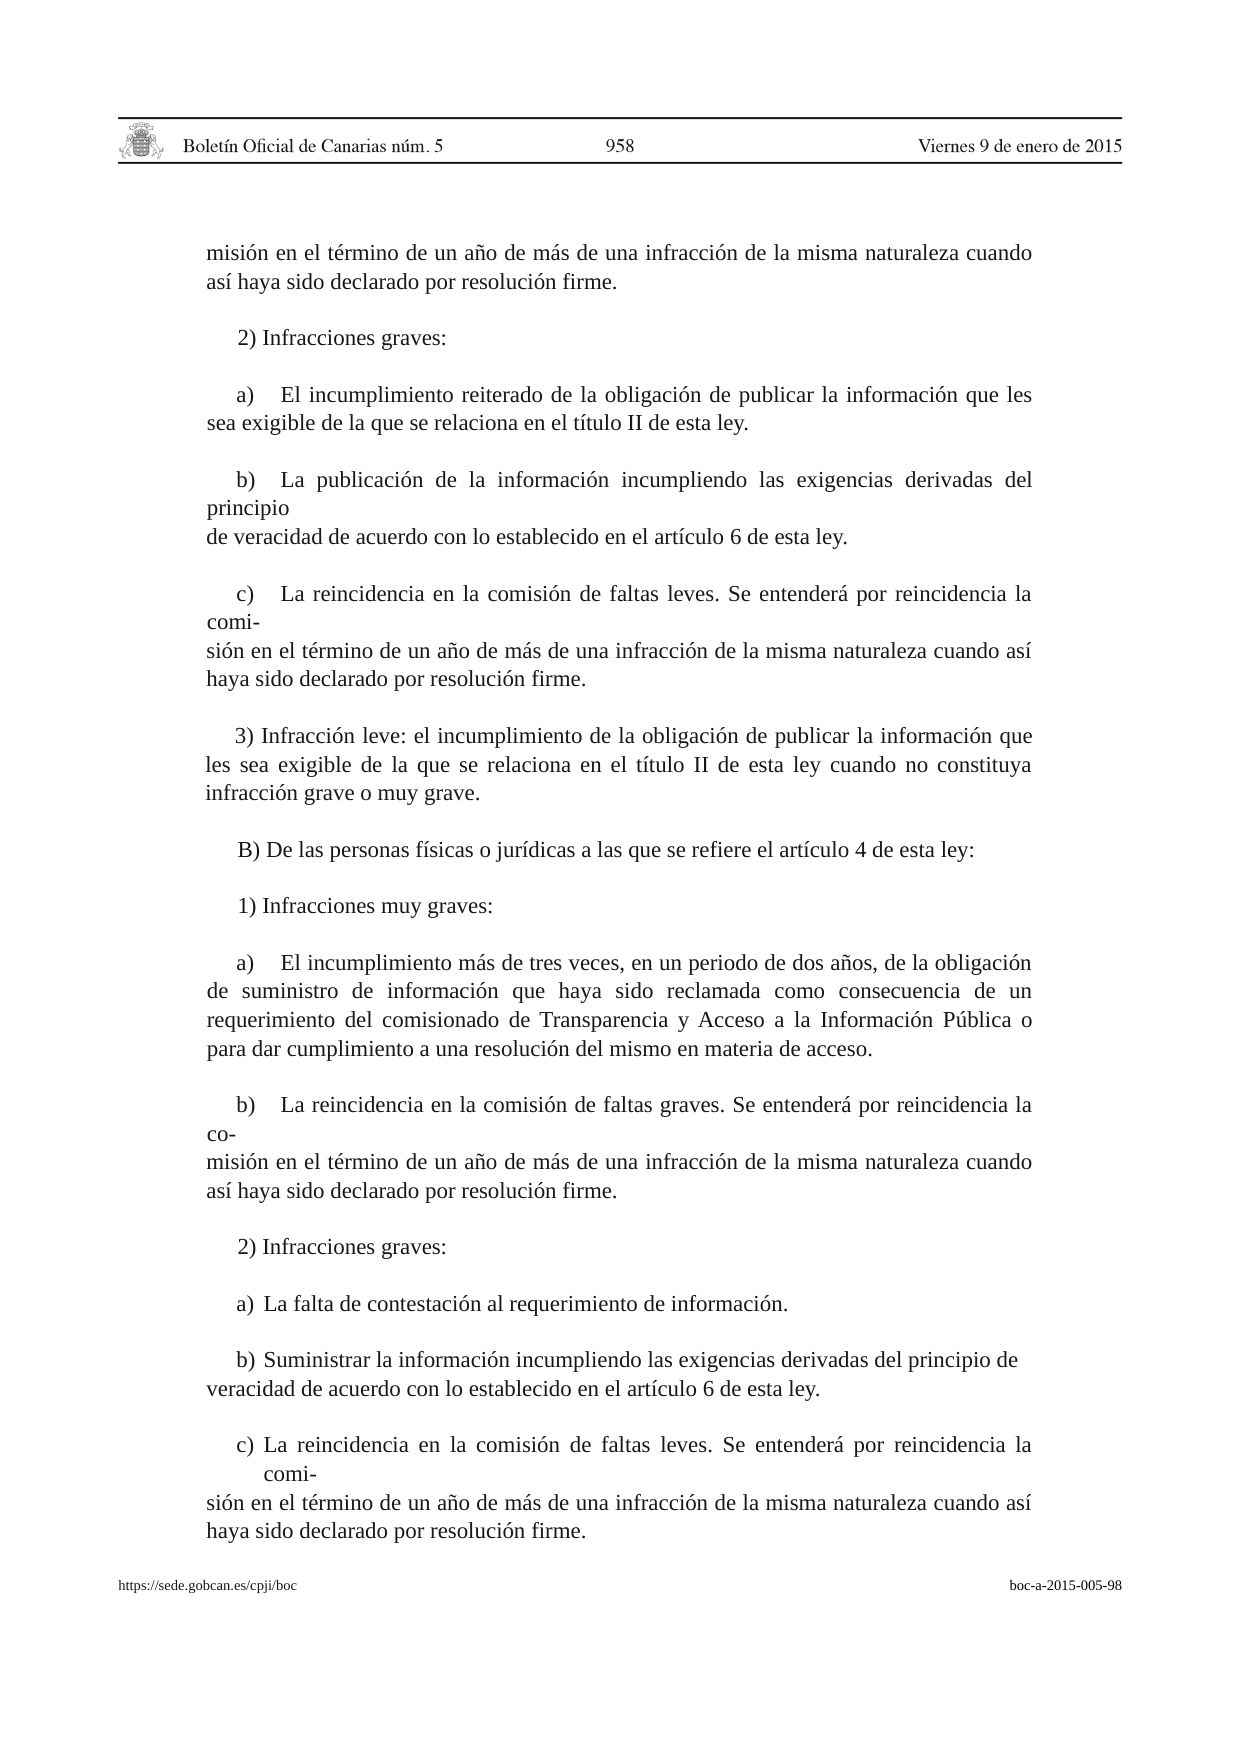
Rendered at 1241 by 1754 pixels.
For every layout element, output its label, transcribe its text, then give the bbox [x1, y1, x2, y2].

text 2) Infracciones graves: [237, 324, 1034, 351]
list La reincidencia en la comisión de faltas leves. Se entenderá por reincidencia la comi- [236, 1431, 1034, 1486]
text B) De las personas físicas o jurídicas a las que se refiere el artículo 4 de esta ley: [237, 836, 1034, 862]
text misión en el término de un año de más de una infracción de la misma naturaleza cuando así haya sido declarado por resolución firme. [206, 239, 1034, 294]
text misión en el término de un año de más de una infracción de la misma naturaleza cuando así haya sido declarado por resolución firme. [206, 1148, 1034, 1203]
text 3) Infracción leve: el incumplimiento de la obligación de publicar la información que les sea exigible de la que se relaciona en el título II de esta ley cuando no constituya infracción grave o muy grave. [205, 722, 1034, 806]
list La reincidencia en la comisión de faltas graves. Se entenderá por reincidencia la co- [207, 1091, 1034, 1146]
text sión en el término de un año de más de una infracción de la misma naturaleza cuando así haya sido declarado por resolución firme. [206, 637, 1034, 692]
text 1) Infracciones muy graves: [237, 892, 1034, 918]
list El incumplimiento reiterado de la obligación de publicar la información que les sea exigible de la que se relaciona en el título II de esta ley. [207, 381, 1034, 436]
text de veracidad de acuerdo con lo establecido en el artículo 6 de esta ley. [206, 523, 1034, 549]
list El incumplimiento más de tres veces, en un periodo de dos años, de la obligación de suministro de información que haya sido reclamada como consecuencia de un requerimiento del comisionado de Transparencia y Acceso a la Información Pública o para dar cumplimiento a una resolución del mismo en materia de acceso. [207, 949, 1034, 1061]
text 2) Infracciones graves: [237, 1233, 1034, 1260]
list La reincidencia en la comisión de faltas leves. Se entenderá por reincidencia la comi- [207, 579, 1034, 634]
text sión en el término de un año de más de una infracción de la misma naturaleza cuando así haya sido declarado por resolución firme. [206, 1489, 1034, 1544]
list Suministrar la información incumpliendo las exigencias derivadas del principio de [236, 1346, 1034, 1373]
list La falta de contestación al requerimiento de información. [236, 1290, 1034, 1316]
text veracidad de acuerdo con lo establecido en el artículo 6 de esta ley. [206, 1375, 1034, 1401]
list La publicación de la información incumpliendo las exigencias derivadas del principio [207, 466, 1034, 521]
